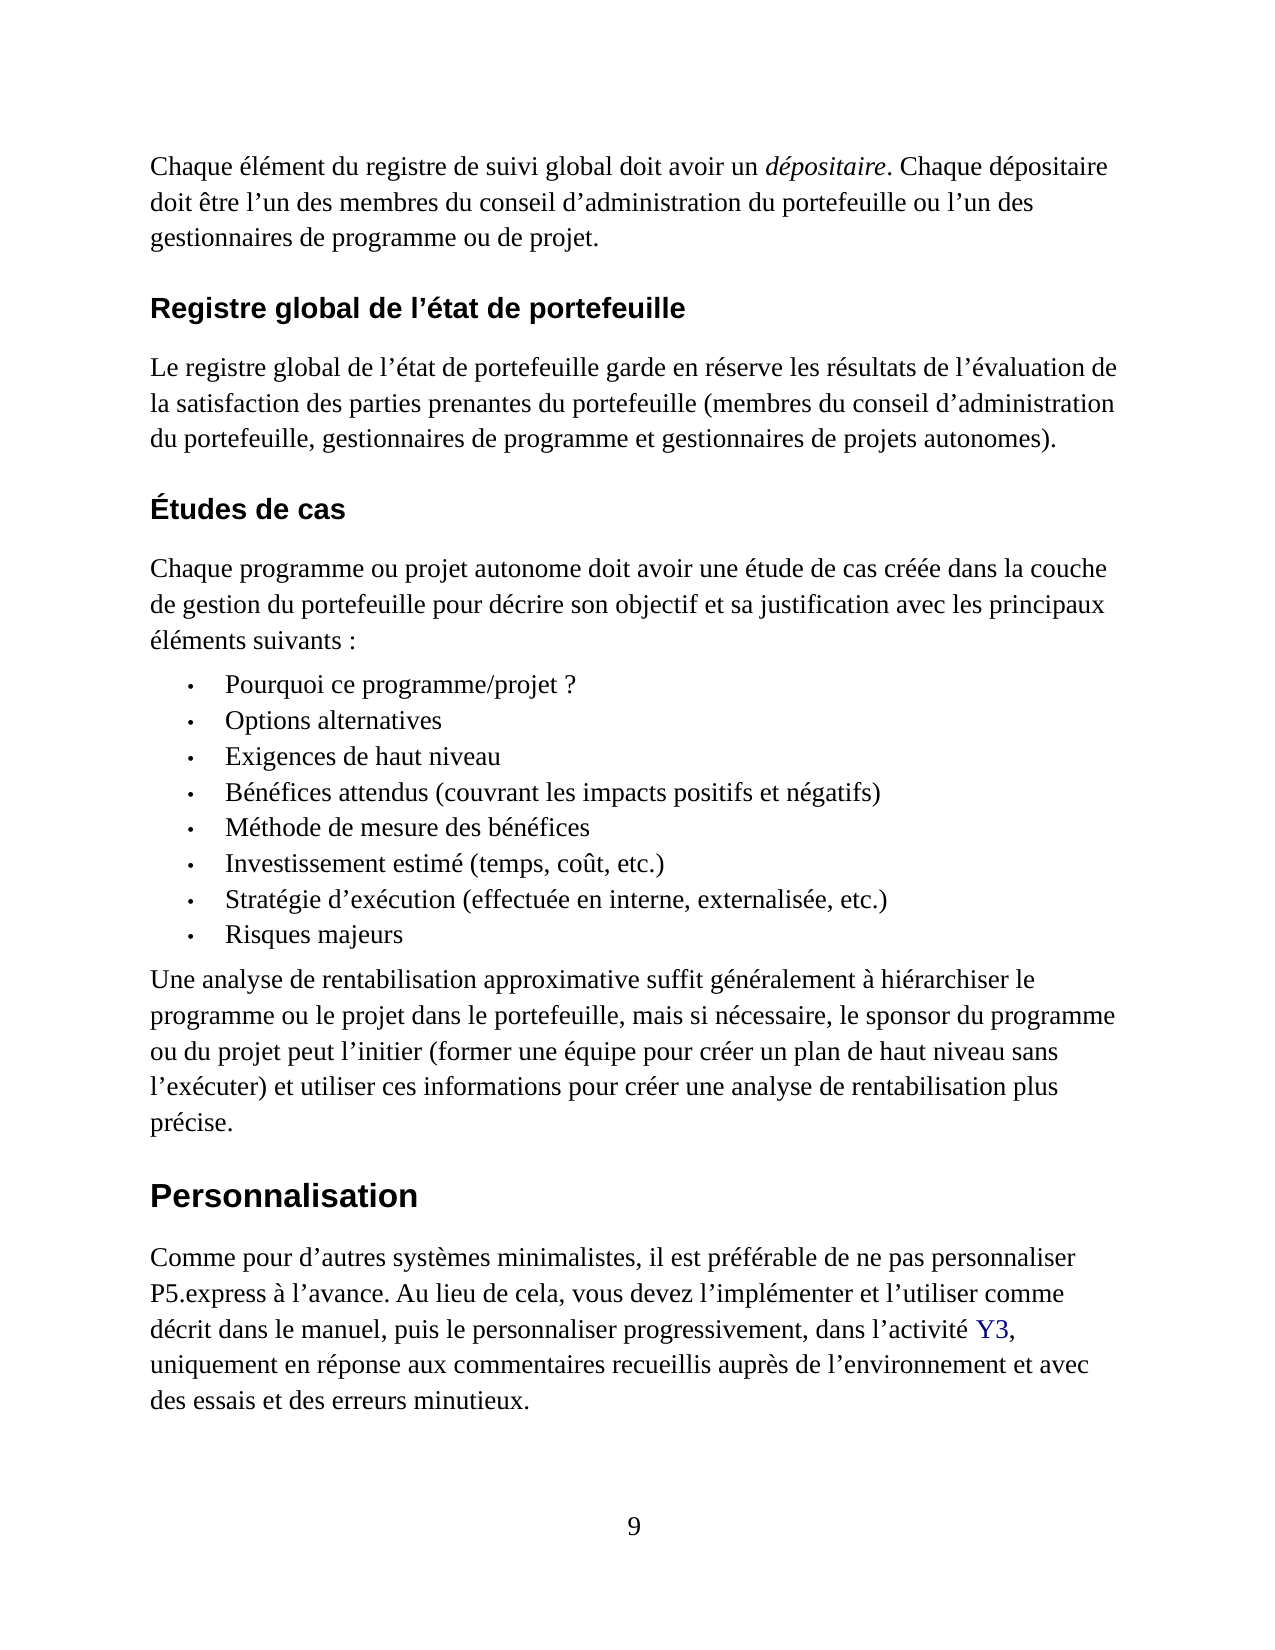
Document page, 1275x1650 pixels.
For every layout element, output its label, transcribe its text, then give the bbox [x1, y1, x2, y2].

list Bénéfices attendus (couvrant les impacts positifs et négatifs) [187, 776, 1125, 807]
list Investissement estimé (temps, coût, etc.) [187, 847, 1125, 878]
list Exigences de haut niveau [187, 740, 1125, 771]
text Comme pour d’autres systèmes minimalistes, il est préférable de ne pas personnaliser P5.express à l’avance. Au lieu de cela, vous devez l’implémenter et l’utiliser comme décrit dans le manuel, puis le personnaliser progressivement, dans l’activité Y3, uniquement en réponse aux commentaires recueillis auprès de l’environnement et avec des essais et des erreurs minutieux. [150, 1241, 1125, 1416]
text Chaque élément du registre de suivi global doit avoir un dépositaire. Chaque dépositaire doit être l’un des membres du conseil d’administration du portefeuille ou l’un des gestionnaires de programme ou de projet. [150, 150, 1125, 253]
text Le registre global de l’état de portefeuille garde en réserve les résultats de l’évaluation de la satisfaction des parties prenantes du portefeuille (membres du conseil d’administration du portefeuille, gestionnaires de programme et gestionnaires de projets autonomes). [150, 351, 1125, 454]
list Stratégie d’exécution (effectuée en interne, externalisée, etc.) [187, 883, 1125, 914]
subtitle Études de cas [150, 492, 1125, 526]
list Méthode de mesure des bénéfices [187, 811, 1125, 842]
subtitle Registre global de l’état de portefeuille [150, 291, 1125, 325]
list Risques majeurs [187, 918, 1125, 950]
list Options alternatives [187, 704, 1125, 735]
list Pourquoi ce programme/projet ? [187, 668, 1125, 699]
text Chaque programme ou projet autonome doit avoir une étude de cas créée dans la couche de gestion du portefeuille pour décrire son objectif et sa justification avec les principaux éléments suivants : [150, 552, 1125, 655]
subtitle Personnalisation [150, 1176, 1125, 1214]
text Une analyse de rentabilisation approximative suffit généralement à hiérarchiser le programme ou le projet dans le portefeuille, mais si nécessaire, le sponsor du programme ou du projet peut l’initier (former une équipe pour créer un plan de haut niveau sans l’exécuter) et utiliser ces informations pour créer une analyse de rentabilisation plus précise. [150, 963, 1125, 1137]
